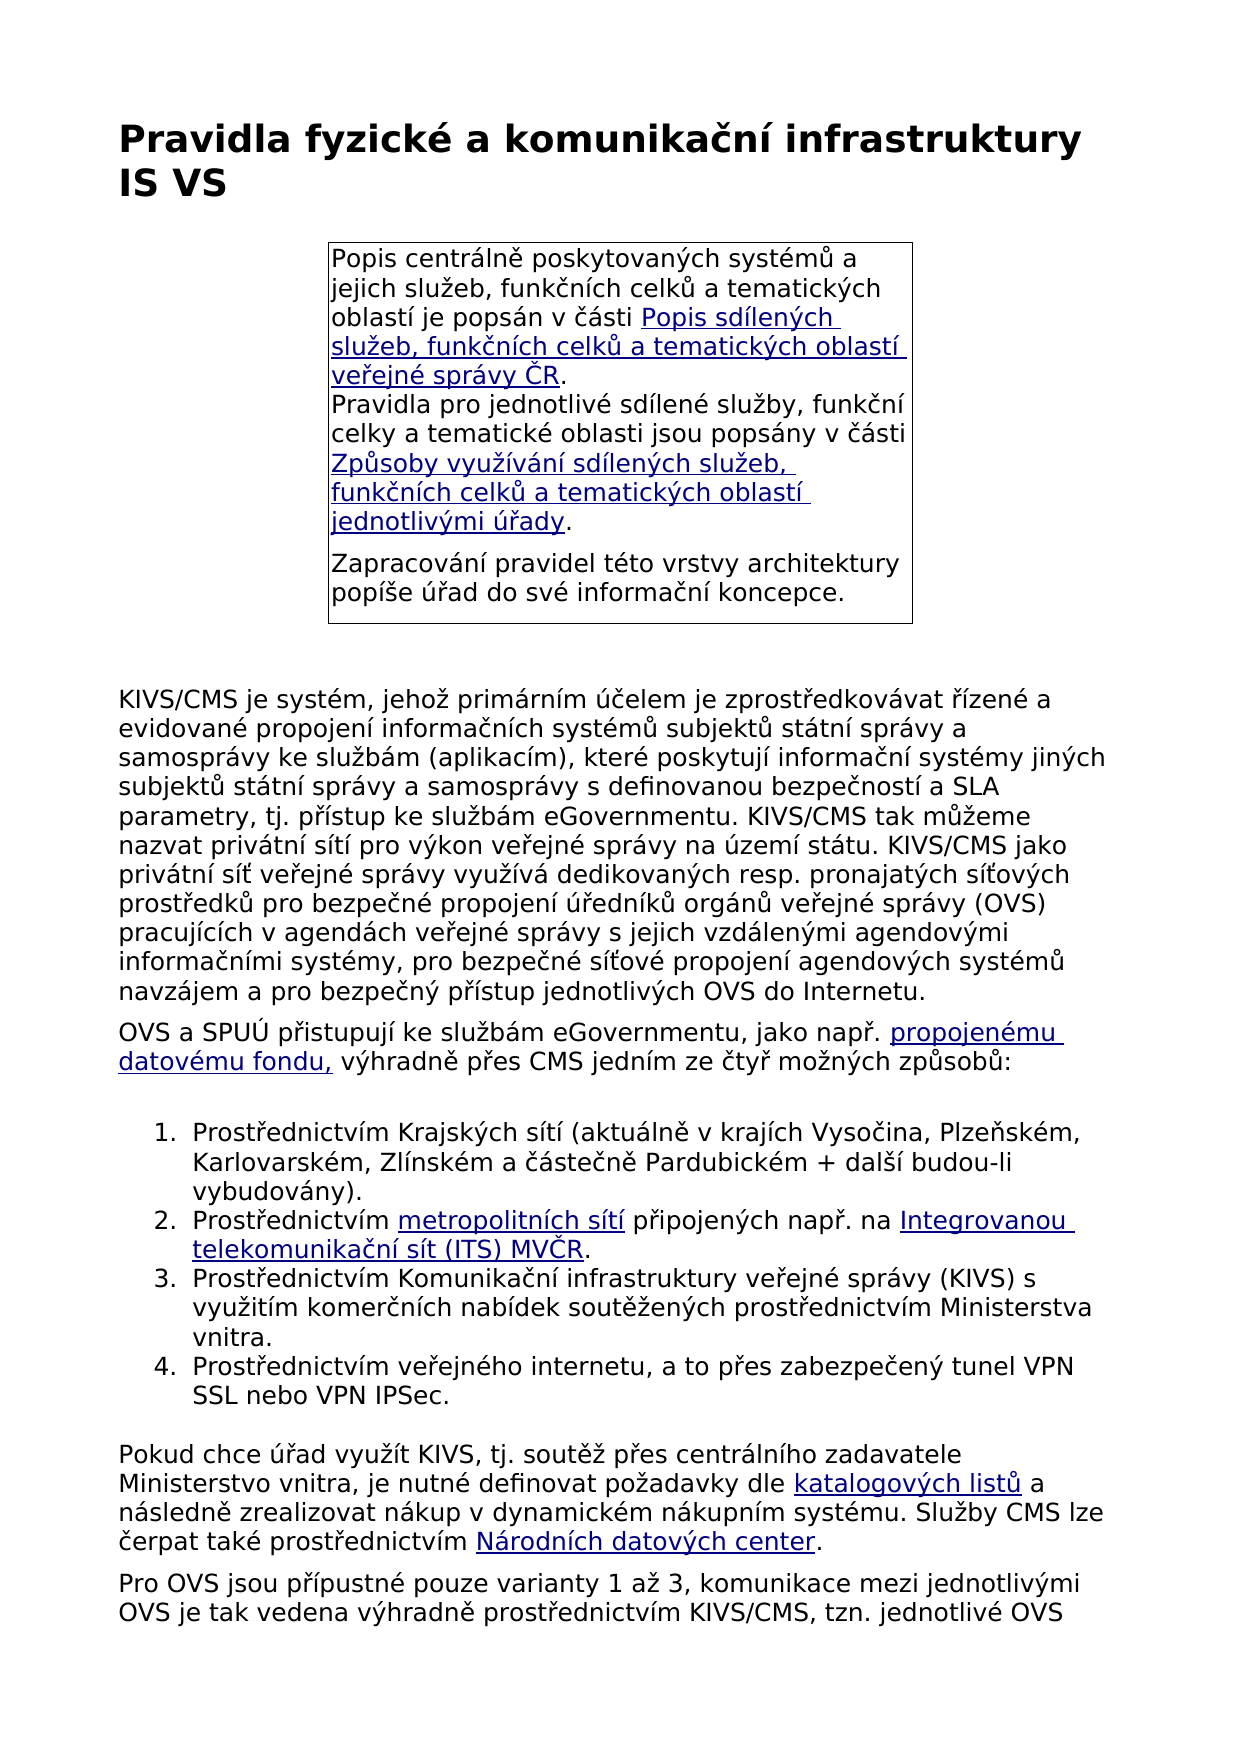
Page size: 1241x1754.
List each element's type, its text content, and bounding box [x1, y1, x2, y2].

subtitle Pravidla fyzické a komunikační infrastruktury IS VS [118, 118, 1122, 205]
list Prostřednictvím Krajských sítí (aktuálně v krajích Vysočina, Plzeňském, Karlovarském, Zlínském a částečně Pardubickém + další budou-li vybudovány). [177, 1119, 1122, 1206]
list Prostřednictvím veřejného internetu, a to přes zabezpečený tunel VPN SSL nebo VPN IPSec. [177, 1352, 1122, 1410]
table_header Popis centrálně poskytovaných systémů a jejich služeb, funkčních celků a tematických oblastí je popsán v části Popis sdílených služeb, funkčních celků a tematických oblastí veřejné správy ČR. Pravidla pro jednotlivé sdílené služby, funkční celky a tematické oblasti jsou popsány v části Způsoby využívání sdílených služeb, funkčních celků a tematických oblastí jednotlivými úřady. Zapracování pravidel této vrstvy architektury popíše úřad do své informační koncepce. [329, 243, 912, 622]
text Pro OVS jsou přípustné pouze varianty 1 až 3, komunikace mezi jednotlivými OVS je tak vedena výhradně prostřednictvím KIVS/CMS, tzn. jednotlivé OVS [118, 1569, 1122, 1627]
list Prostřednictvím Komunikační infrastruktury veřejné správy (KIVS) s využitím komerčních nabídek soutěžených prostřednictvím Ministerstva vnitra. [177, 1264, 1122, 1352]
text KIVS/CMS je systém, jehož primárním účelem je zprostředkovávat řízené a evidované propojení informačních systémů subjektů státní správy a samosprávy ke službám (aplikacím), které poskytují informační systémy jiných subjektů státní správy a samosprávy s definovanou bezpečností a SLA parametry, tj. přístup ke službám eGovernmentu. KIVS/CMS tak můžeme nazvat privátní sítí pro výkon veřejné správy na území státu. KIVS/CMS jako privátní síť veřejné správy využívá dedikovaných resp. pronajatých síťových prostředků pro bezpečné propojení úředníků orgánů veřejné správy (OVS) pracujících v agendách veřejné správy s jejich vzdálenými agendovými informačními systémy, pro bezpečné síťové propojení agendových systémů navzájem a pro bezpečný přístup jednotlivých OVS do Internetu. [118, 685, 1122, 1006]
text Pokud chce úřad využít KIVS, tj. soutěž přes centrálního zadavatele Ministerstvo vnitra, je nutné definovat požadavky dle katalogových listů a následně zrealizovat nákup v dynamickém nákupním systému. Služby CMS lze čerpat také prostřednictvím Národních datových center. [118, 1440, 1122, 1556]
text OVS a SPUÚ přistupují ke službám eGovernmentu, jako např. propojenému datovému fondu, výhradně přes CMS jedním ze čtyř možných způsobů: [118, 1018, 1122, 1077]
list Prostřednictvím metropolitních sítí připojených např. na Integrovanou telekomunikační sít (ITS) MVČR. [177, 1206, 1122, 1264]
